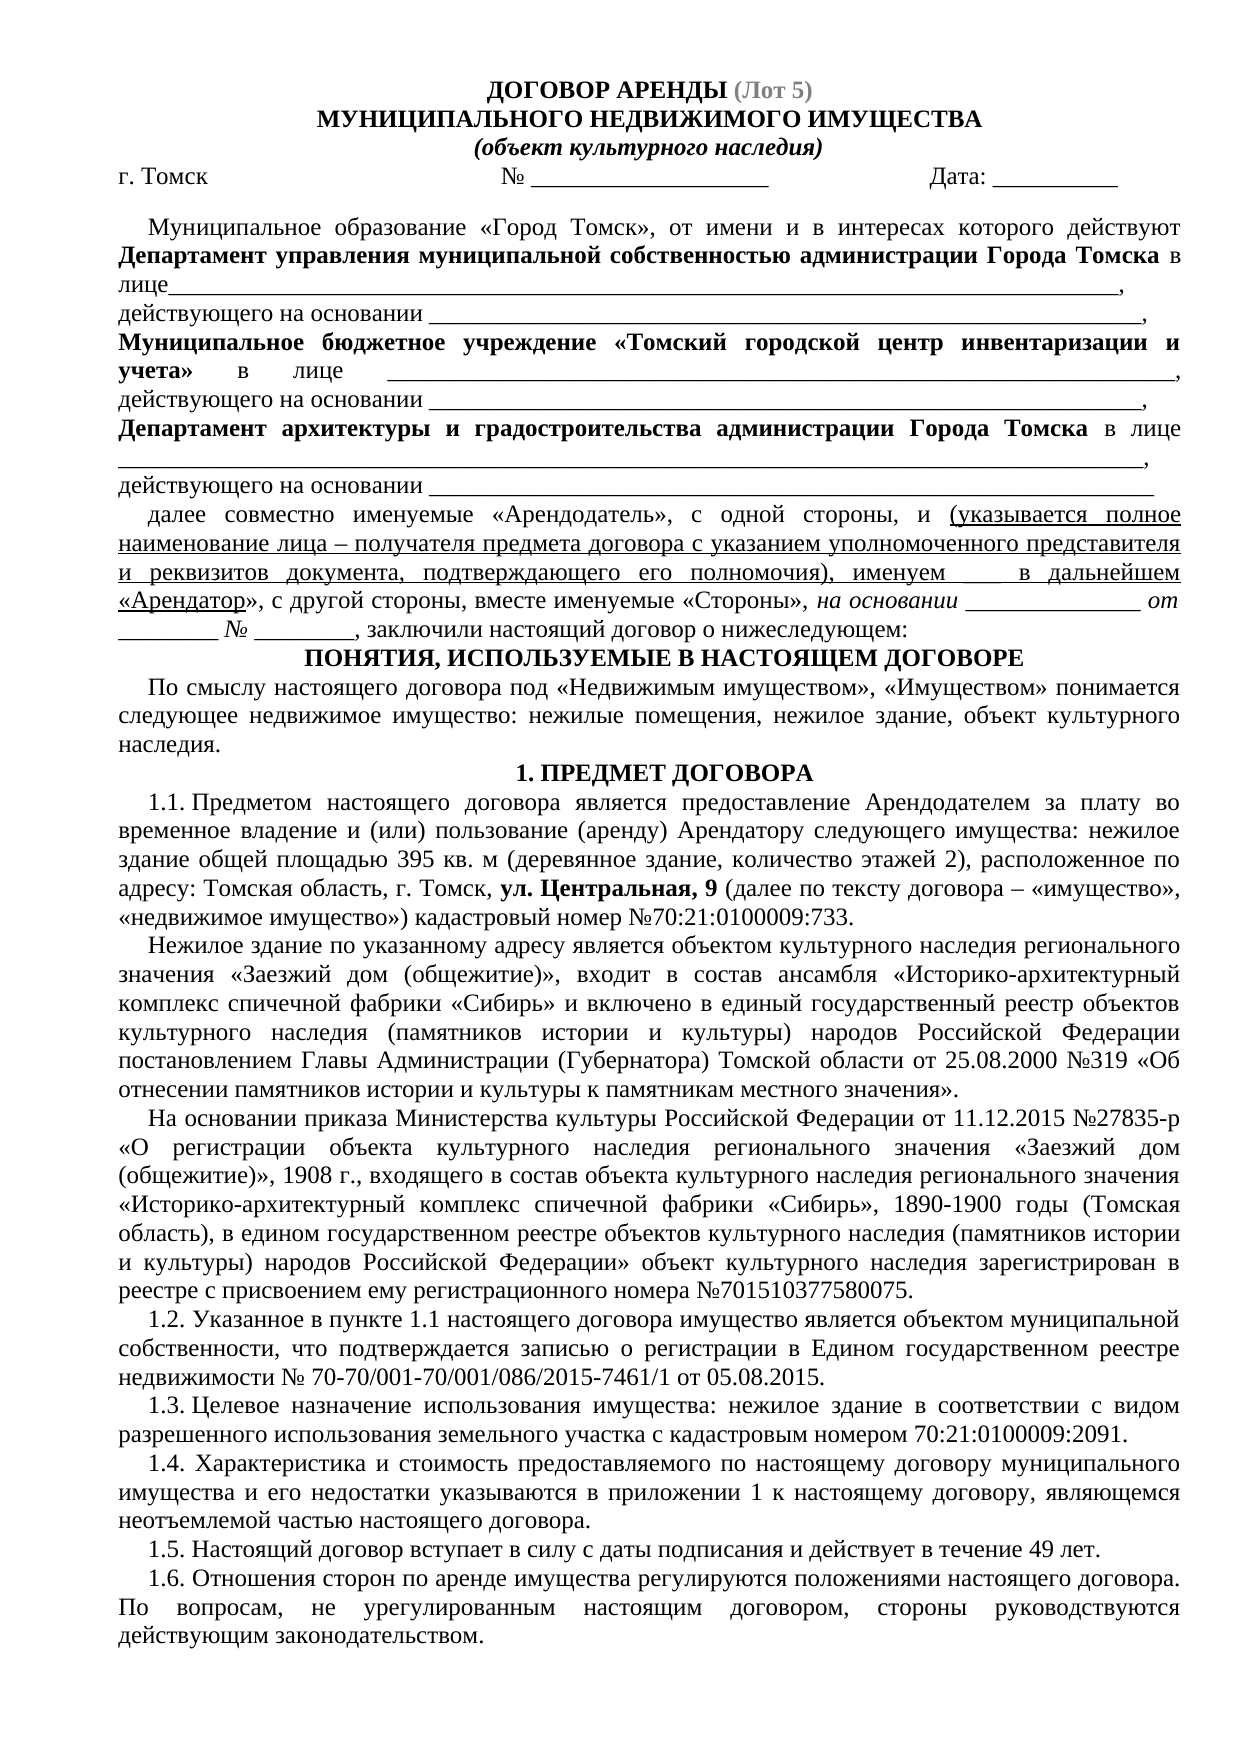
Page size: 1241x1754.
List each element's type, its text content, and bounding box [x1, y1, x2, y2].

text 1.3. Целевое назначение использования имущества: нежилое здание в соответствии с видом разрешенного использования земельного участка с кадастровым номером 70:21:0100009:2091. [118, 1390, 1181, 1448]
text На основании приказа Министерства культуры Российской Федерации от 11.12.2015 №27835-р «О регистрации объекта культурного наследия регионального значения «Заезжий дом (общежитие)», 1908 г., входящего в состав объекта культурного наследия регионального значения «Историко-архитектурный комплекс спичечной фабрики «Сибирь», 1890-1900 годы (Томская область), в едином государственном реестре объектов культурного наследия (памятников истории и культуры) народов Российской Федерации» объект культурного наследия зарегистрирован в реестре с присвоением ему регистрационного номера №701510377580075. [118, 1103, 1181, 1304]
text По смыслу настоящего договора под «Недвижимым имуществом», «Имуществом» понимается следующее недвижимое имущество: нежилые помещения, нежилое здание, объект культурного наследия. [118, 672, 1181, 758]
text ДОГОВОР АРЕНДЫ (Лот 5) [118, 75, 1181, 104]
text (объект культурного наследия) [118, 132, 1181, 161]
text Департамент архитектуры и градостроительства администрации Города Томска в лице __________________________________________________________________________________, действующего на основании __________________________________________________________ [118, 413, 1181, 499]
text 1.2. Указанное в пункте 1.1 настоящего договора имущество является объектом муниципальной собственности, что подтверждается записью о регистрации в Едином государственном реестре недвижимости № 70-70/001-70/001/086/2015-7461/1 от 05.08.2015. [118, 1304, 1181, 1390]
text 1.6. Отношения сторон по аренде имущества регулируются положениями настоящего договора. По вопросам, не урегулированным настоящим договором, стороны руководствуются действующим законодательством. [118, 1563, 1181, 1649]
text 1. ПРЕДМЕТ ДОГОВОРА [118, 758, 1181, 787]
text Муниципальное образование «Город Томск», от имени и в интересах которого действуют Департамент управления муниципальной собственностью администрации Города Томска в лице____________________________________________________________________________, действующего на основании _________________________________________________________, [118, 212, 1181, 327]
text 1.5. Настоящий договор вступает в силу с даты подписания и действует в течение 49 лет. [118, 1534, 1181, 1563]
text ПОНЯТИЯ, ИСПОЛЬЗУЕМЫЕ В НАСТОЯЩЕМ ДОГОВОРЕ [118, 643, 1181, 672]
text далее совместно именуемые «Арендодатель», с одной стороны, и (указывается полное наименование лица – получателя предмета договора с указанием уполномоченного представителя [118, 499, 1181, 553]
text г. Томск № ___________________ Дата: __________ [118, 161, 1181, 190]
text Муниципальное бюджетное учреждение «Томский городской центр инвентаризации и учета» в лице _______________________________________________________________, действующего на основании _________________________________________________________, [118, 327, 1181, 413]
text Нежилое здание по указанному адресу является объектом культурного наследия регионального значения «Заезжий дом (общежитие)», входит в состав ансамбля «Историко-архитектурный комплекс спичечной фабрики «Сибирь» и включено в единый государственный реестр объектов культурного наследия (памятников истории и культуры) народов Российской Федерации постановлением Главы Администрации (Губернатора) Томской области от 25.08.2000 №319 «Об отнесении памятников истории и культуры к памятникам местного значения». [118, 930, 1181, 1103]
text и реквизитов документа, подтверждающего его полномочия), именуем ___ в дальнейшем [118, 554, 1181, 582]
text «Арендатор», с другой стороны, вместе именуемые «Стороны», на основании ______________ от ________ № ________, заключили настоящий договор о нижеследующем: [118, 583, 1181, 643]
text МУНИЦИПАЛЬНОГО НЕДВИЖИМОГО ИМУЩЕСТВА [118, 104, 1181, 132]
text 1.1. Предметом настоящего договора является предоставление Арендодателем за плату во временное владение и (или) пользование (аренду) Арендатору следующего имущества: нежилое здание общей площадью 395 кв. м (деревянное здание, количество этажей 2), расположенное по адресу: Томская область, г. Томск, ул. Центральная, 9 (далее по тексту договора – «имущество», «недвижимое имущество») кадастровый номер №70:21:0100009:733. [118, 787, 1181, 930]
text 1.4. Характеристика и стоимость предоставляемого по настоящему договору муниципального имущества и его недостатки указываются в приложении 1 к настоящему договору, являющемся неотъемлемой частью настоящего договора. [118, 1448, 1181, 1534]
